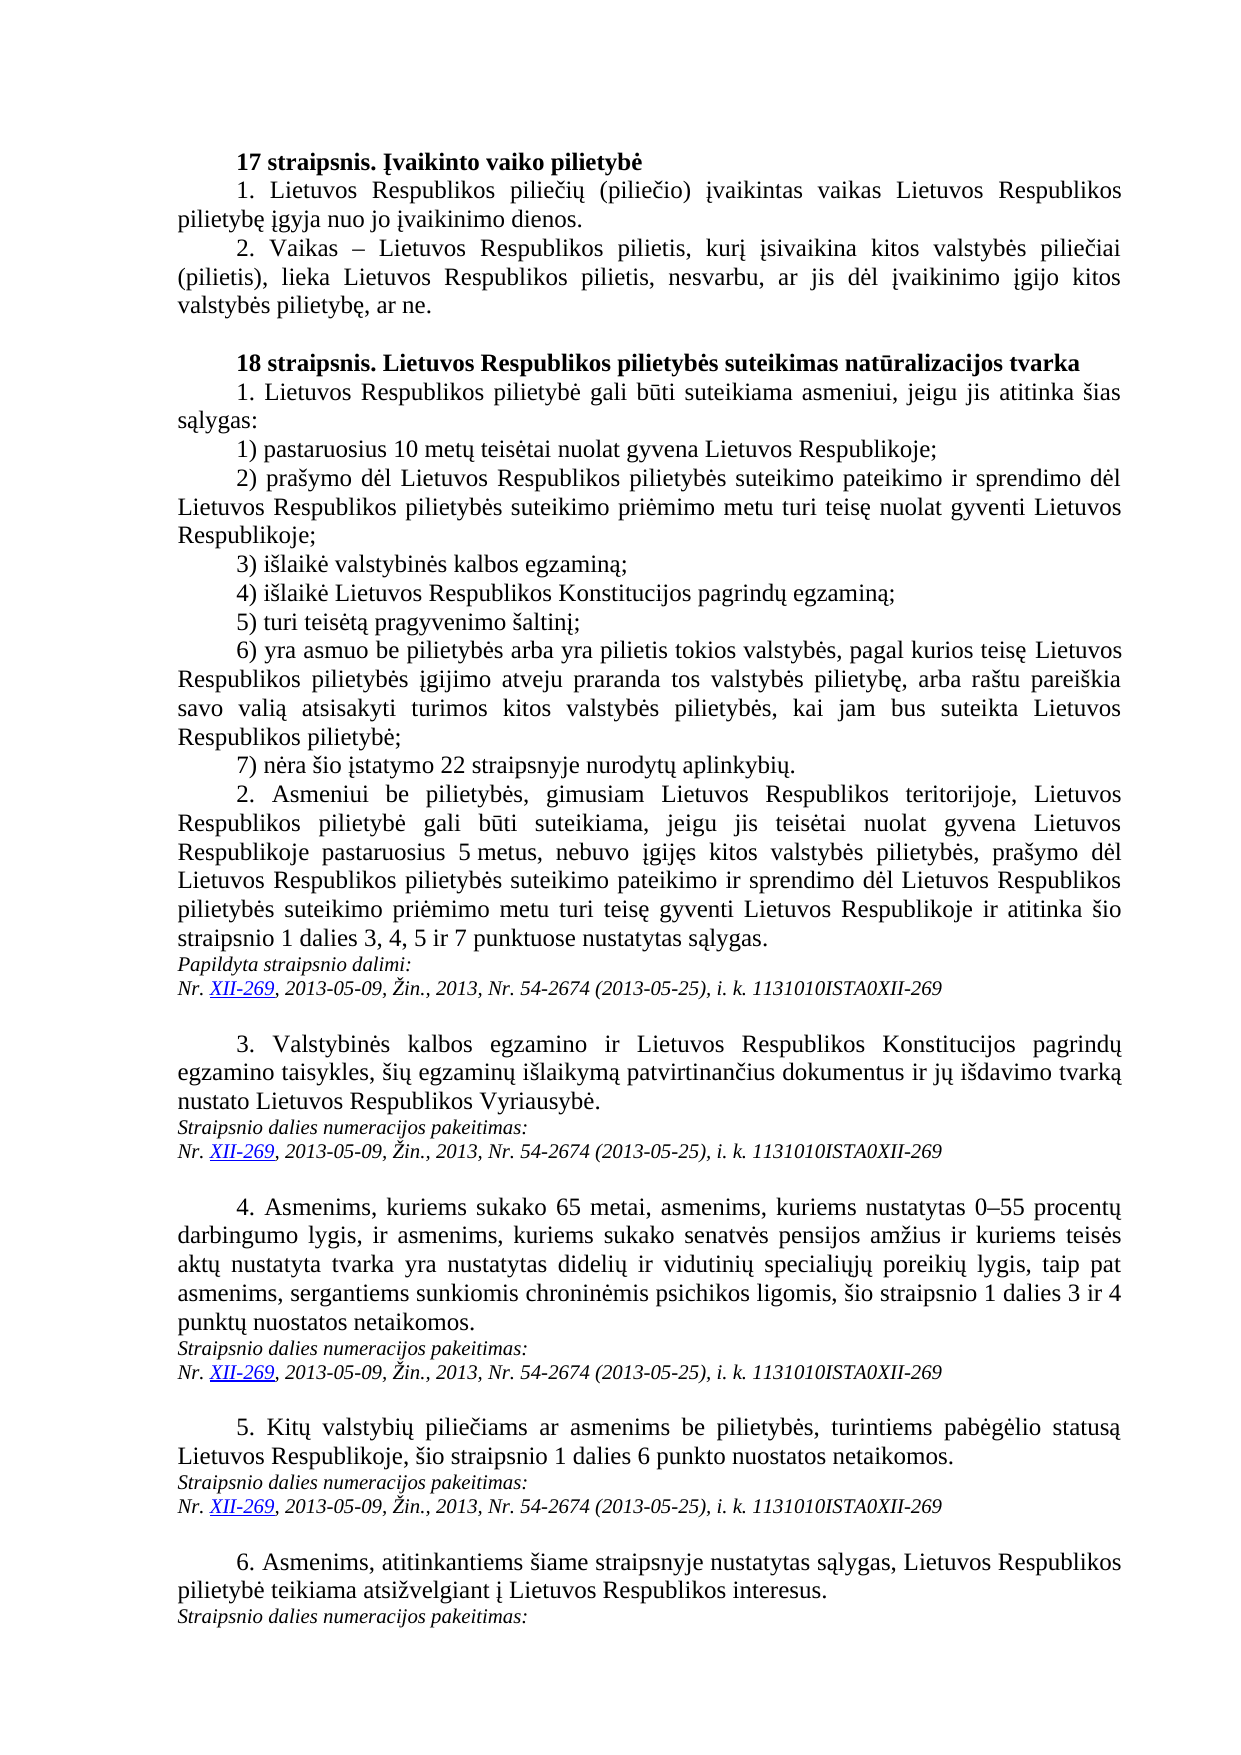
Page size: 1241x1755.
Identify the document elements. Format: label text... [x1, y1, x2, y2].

text Straipsnio dalies numeracijos pakeitimas: [177, 1336, 1122, 1360]
text 3. Valstybinės kalbos egzamino ir Lietuvos Respublikos Konstitucijos pagrindų egzamino taisykles, šių egzaminų išlaikymą patvirtinančius dokumentus ir jų išdavimo tvarką nustato Lietuvos Respublikos Vyriausybė. [177, 1029, 1122, 1115]
text 17 straipsnis. Įvaikinto vaiko pilietybė [177, 147, 1122, 176]
text 2. Asmeniui be pilietybės, gimusiam Lietuvos Respublikos teritorijoje, Lietuvos Respublikos pilietybė gali būti suteikiama, jeigu jis teisėtai nuolat gyvena Lietuvos Respublikoje pastaruosius 5 metus, nebuvo įgijęs kitos valstybės pilietybės, prašymo dėl Lietuvos Respublikos pilietybės suteikimo pateikimo ir sprendimo dėl Lietuvos Respublikos pilietybės suteikimo priėmimo metu turi teisę gyventi Lietuvos Respublikoje ir atitinka šio straipsnio 1 dalies 3, 4, 5 ir 7 punktuose nustatytas sąlygas. [177, 779, 1122, 952]
text Nr. XII-269, 2013-05-09, Žin., 2013, Nr. 54-2674 (2013-05-25), i. k. 1131010ISTA0XII-269 [177, 976, 1122, 1000]
text 6) yra asmuo be pilietybės arba yra pilietis tokios valstybės, pagal kurios teisę Lietuvos Respublikos pilietybės įgijimo atveju praranda tos valstybės pilietybę, arba raštu pareiškia savo valią atsisakyti turimos kitos valstybės pilietybės, kai jam bus suteikta Lietuvos Respublikos pilietybė; [177, 636, 1122, 751]
text 6. Asmenims, atitinkantiems šiame straipsnyje nustatytas sąlygas, Lietuvos Respublikos pilietybė teikiama atsižvelgiant į Lietuvos Respublikos interesus. [177, 1547, 1122, 1604]
text 5) turi teisėtą pragyvenimo šaltinį; [177, 607, 1122, 636]
text Straipsnio dalies numeracijos pakeitimas: [177, 1470, 1122, 1494]
text Nr. XII-269, 2013-05-09, Žin., 2013, Nr. 54-2674 (2013-05-25), i. k. 1131010ISTA0XII-269 [177, 1360, 1122, 1384]
text 18 straipsnis. Lietuvos Respublikos pilietybės suteikimas natūralizacijos tvarka [177, 348, 1122, 377]
text 4. Asmenims, kuriems sukako 65 metai, asmenims, kuriems nustatytas 0–55 procentų darbingumo lygis, ir asmenims, kuriems sukako senatvės pensijos amžius ir kuriems teisės aktų nustatyta tvarka yra nustatytas didelių ir vidutinių specialiųjų poreikių lygis, taip pat asmenims, sergantiems sunkiomis chroninėmis psichikos ligomis, šio straipsnio 1 dalies 3 ir 4 punktų nuostatos netaikomos. [177, 1192, 1122, 1336]
text 1) pastaruosius 10 metų teisėtai nuolat gyvena Lietuvos Respublikoje; [177, 434, 1122, 463]
text 1. Lietuvos Respublikos piliečių (piliečio) įvaikintas vaikas Lietuvos Respublikos pilietybę įgyja nuo jo įvaikinimo dienos. [177, 176, 1122, 233]
text Nr. XII-269, 2013-05-09, Žin., 2013, Nr. 54-2674 (2013-05-25), i. k. 1131010ISTA0XII-269 [177, 1139, 1122, 1163]
text 4) išlaikė Lietuvos Respublikos Konstitucijos pagrindų egzaminą; [177, 578, 1122, 607]
text 5. Kitų valstybių piliečiams ar asmenims be pilietybės, turintiems pabėgėlio statusą Lietuvos Respublikoje, šio straipsnio 1 dalies 6 punkto nuostatos netaikomos. [177, 1412, 1122, 1470]
text 1. Lietuvos Respublikos pilietybė gali būti suteikiama asmeniui, jeigu jis atitinka šias sąlygas: [177, 377, 1122, 434]
text 7) nėra šio įstatymo 22 straipsnyje nurodytų aplinkybių. [177, 751, 1122, 779]
text 3) išlaikė valstybinės kalbos egzaminą; [177, 549, 1122, 578]
text Straipsnio dalies numeracijos pakeitimas: [177, 1604, 1122, 1628]
text Straipsnio dalies numeracijos pakeitimas: [177, 1115, 1122, 1139]
text Papildyta straipsnio dalimi: [177, 952, 1122, 976]
text 2) prašymo dėl Lietuvos Respublikos pilietybės suteikimo pateikimo ir sprendimo dėl Lietuvos Respublikos pilietybės suteikimo priėmimo metu turi teisę nuolat gyventi Lietuvos Respublikoje; [177, 463, 1122, 549]
text Nr. XII-269, 2013-05-09, Žin., 2013, Nr. 54-2674 (2013-05-25), i. k. 1131010ISTA0XII-269 [177, 1494, 1122, 1518]
text 2. Vaikas – Lietuvos Respublikos pilietis, kurį įsivaikina kitos valstybės piliečiai (pilietis), lieka Lietuvos Respublikos pilietis, nesvarbu, ar jis dėl įvaikinimo įgijo kitos valstybės pilietybę, ar ne. [177, 233, 1122, 319]
